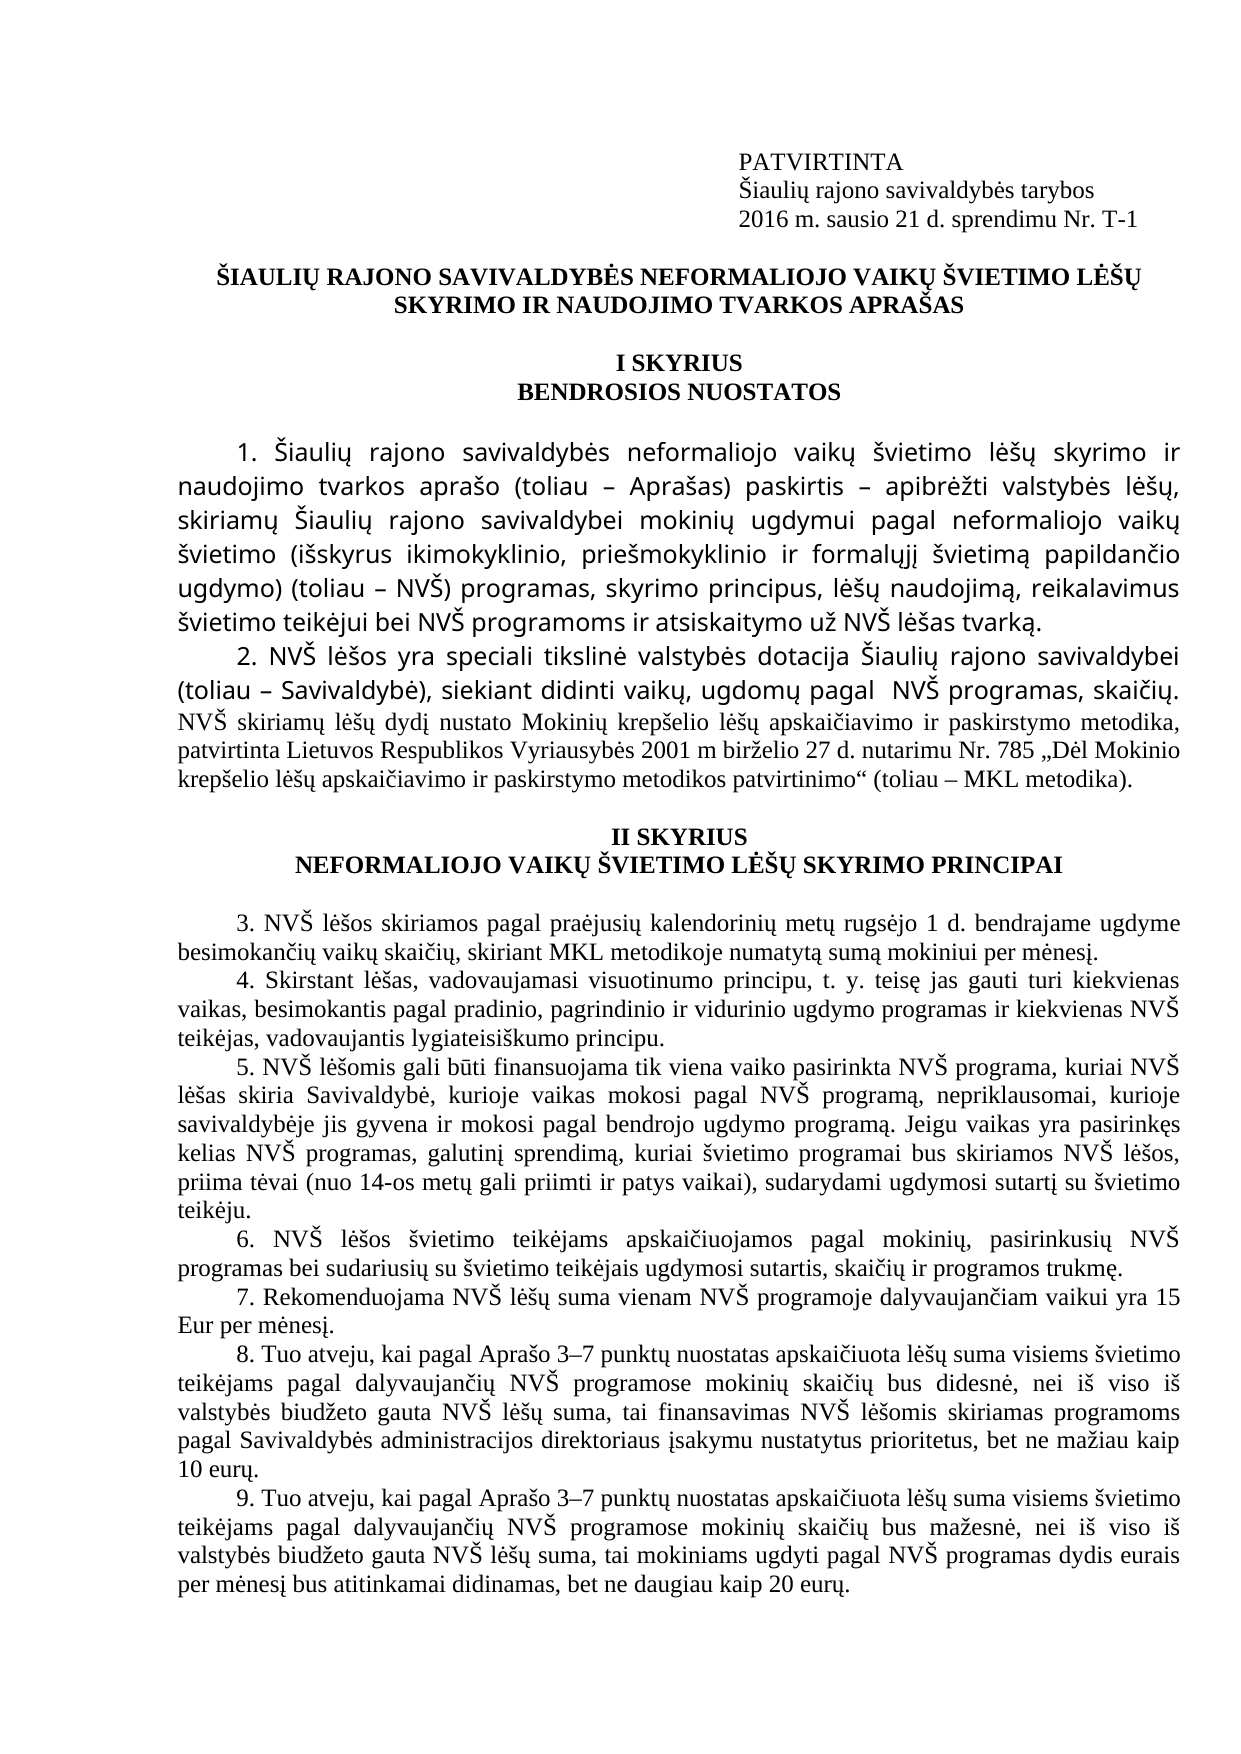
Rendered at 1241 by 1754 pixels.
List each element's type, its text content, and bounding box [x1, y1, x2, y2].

text NEFORMALIOJO VAIKŲ ŠVIETIMO lėšų skyrimo PRINCIPAI [177, 851, 1181, 879]
text 4. Skirstant lėšas, vadovaujamasi visuotinumo principu, t. y. teisę jas gauti turi kiekvienas vaikas, besimokantis pagal pradinio, pagrindinio ir vidurinio ugdymo programas ir kiekvienas NVŠ teikėjas, vadovaujantis lygiateisiškumo principu. [177, 966, 1181, 1052]
text ŠIAULIŲ RAJONO SAVIVALDYBĖS NEFORMALIOJO VAIKŲ ŠVIETIMO LĖŠŲ SKYRIMO IR NAUDOJIMO TVARKOS APRAŠAS [177, 262, 1181, 319]
text 2016 m. sausio 21 d. sprendimu Nr. T-1 [738, 204, 1181, 233]
text II SKYRIUS [177, 822, 1181, 851]
text 1. Šiaulių rajono savivaldybės neformaliojo vaikų švietimo lėšų skyrimo ir naudojimo tvarkos aprašo (toliau – Aprašas) paskirtis – apibrėžti valstybės lėšų, skiriamų Šiaulių rajono savivaldybei mokinių ugdymui pagal neformaliojo vaikų švietimo (išskyrus ikimokyklinio, priešmokyklinio ir formalųjį švietimą papildančio ugdymo) (toliau – NVŠ) programas, skyrimo principus, lėšų naudojimą, reikalavimus švietimo teikėjui bei NVŠ programoms ir atsiskaitymo už NVŠ lėšas tvarką. [177, 434, 1181, 639]
text 7. Rekomenduojama NVŠ lėšų suma vienam NVŠ programoje dalyvaujančiam vaikui yra 15 Eur per mėnesį. [177, 1282, 1181, 1339]
text 5. NVŠ lėšomis gali būti finansuojama tik viena vaiko pasirinkta NVŠ programa, kuriai NVŠ lėšas skiria Savivaldybė, kurioje vaikas mokosi pagal NVŠ programą, nepriklausomai, kurioje savivaldybėje jis gyvena ir mokosi pagal bendrojo ugdymo programą. Jeigu vaikas yra pasirinkęs kelias NVŠ programas, galutinį sprendimą, kuriai švietimo programai bus skiriamos NVŠ lėšos, priima tėvai (nuo 14-os metų gali priimti ir patys vaikai), sudarydami ugdymosi sutartį su švietimo teikėju. [177, 1052, 1181, 1224]
text 2. NVŠ lėšos yra speciali tikslinė valstybės dotacija Šiaulių rajono savivaldybei (toliau – Savivaldybė), siekiant didinti vaikų, ugdomų pagal NVŠ programas, skaičių. NVŠ skiriamų lėšų dydį nustato Mokinių krepšelio lėšų apskaičiavimo ir paskirstymo metodika, patvirtinta Lietuvos Respublikos Vyriausybės 2001 m birželio 27 d. nutarimu Nr. 785 „Dėl Mokinio krepšelio lėšų apskaičiavimo ir paskirstymo metodikos patvirtinimo“ (toliau – MKL metodika). [177, 639, 1181, 793]
text 8. Tuo atveju, kai pagal Aprašo 3–7 punktų nuostatas apskaičiuota lėšų suma visiems švietimo teikėjams pagal dalyvaujančių NVŠ programose mokinių skaičių bus didesnė, nei iš viso iš valstybės biudžeto gauta NVŠ lėšų suma, tai finansavimas NVŠ lėšomis skiriamas programoms pagal Savivaldybės administracijos direktoriaus įsakymu nustatytus prioritetus, bet ne mažiau kaip 10 eurų. [177, 1339, 1181, 1483]
text 9. Tuo atveju, kai pagal Aprašo 3–7 punktų nuostatas apskaičiuota lėšų suma visiems švietimo teikėjams pagal dalyvaujančių NVŠ programose mokinių skaičių bus mažesnė, nei iš viso iš valstybės biudžeto gauta NVŠ lėšų suma, tai mokiniams ugdyti pagal NVŠ programas dydis eurais per mėnesį bus atitinkamai didinamas, bet ne daugiau kaip 20 eurų. [177, 1483, 1181, 1598]
text 6. NVŠ lėšos švietimo teikėjams apskaičiuojamos pagal mokinių, pasirinkusių NVŠ programas bei sudariusių su švietimo teikėjais ugdymosi sutartis, skaičių ir programos trukmę. [177, 1224, 1181, 1282]
text 3. NVŠ lėšos skiriamos pagal praėjusių kalendorinių metų rugsėjo 1 d. bendrajame ugdyme besimokančių vaikų skaičių, skiriant MKL metodikoje numatytą sumą mokiniui per mėnesį. [177, 908, 1181, 966]
text Šiaulių rajono savivaldybės tarybos [738, 176, 1181, 204]
text I SkYRIUS [177, 348, 1181, 377]
text PATVIRTINTA [738, 147, 1181, 176]
text BENDROSIOS NUOSTATOS [177, 377, 1181, 406]
